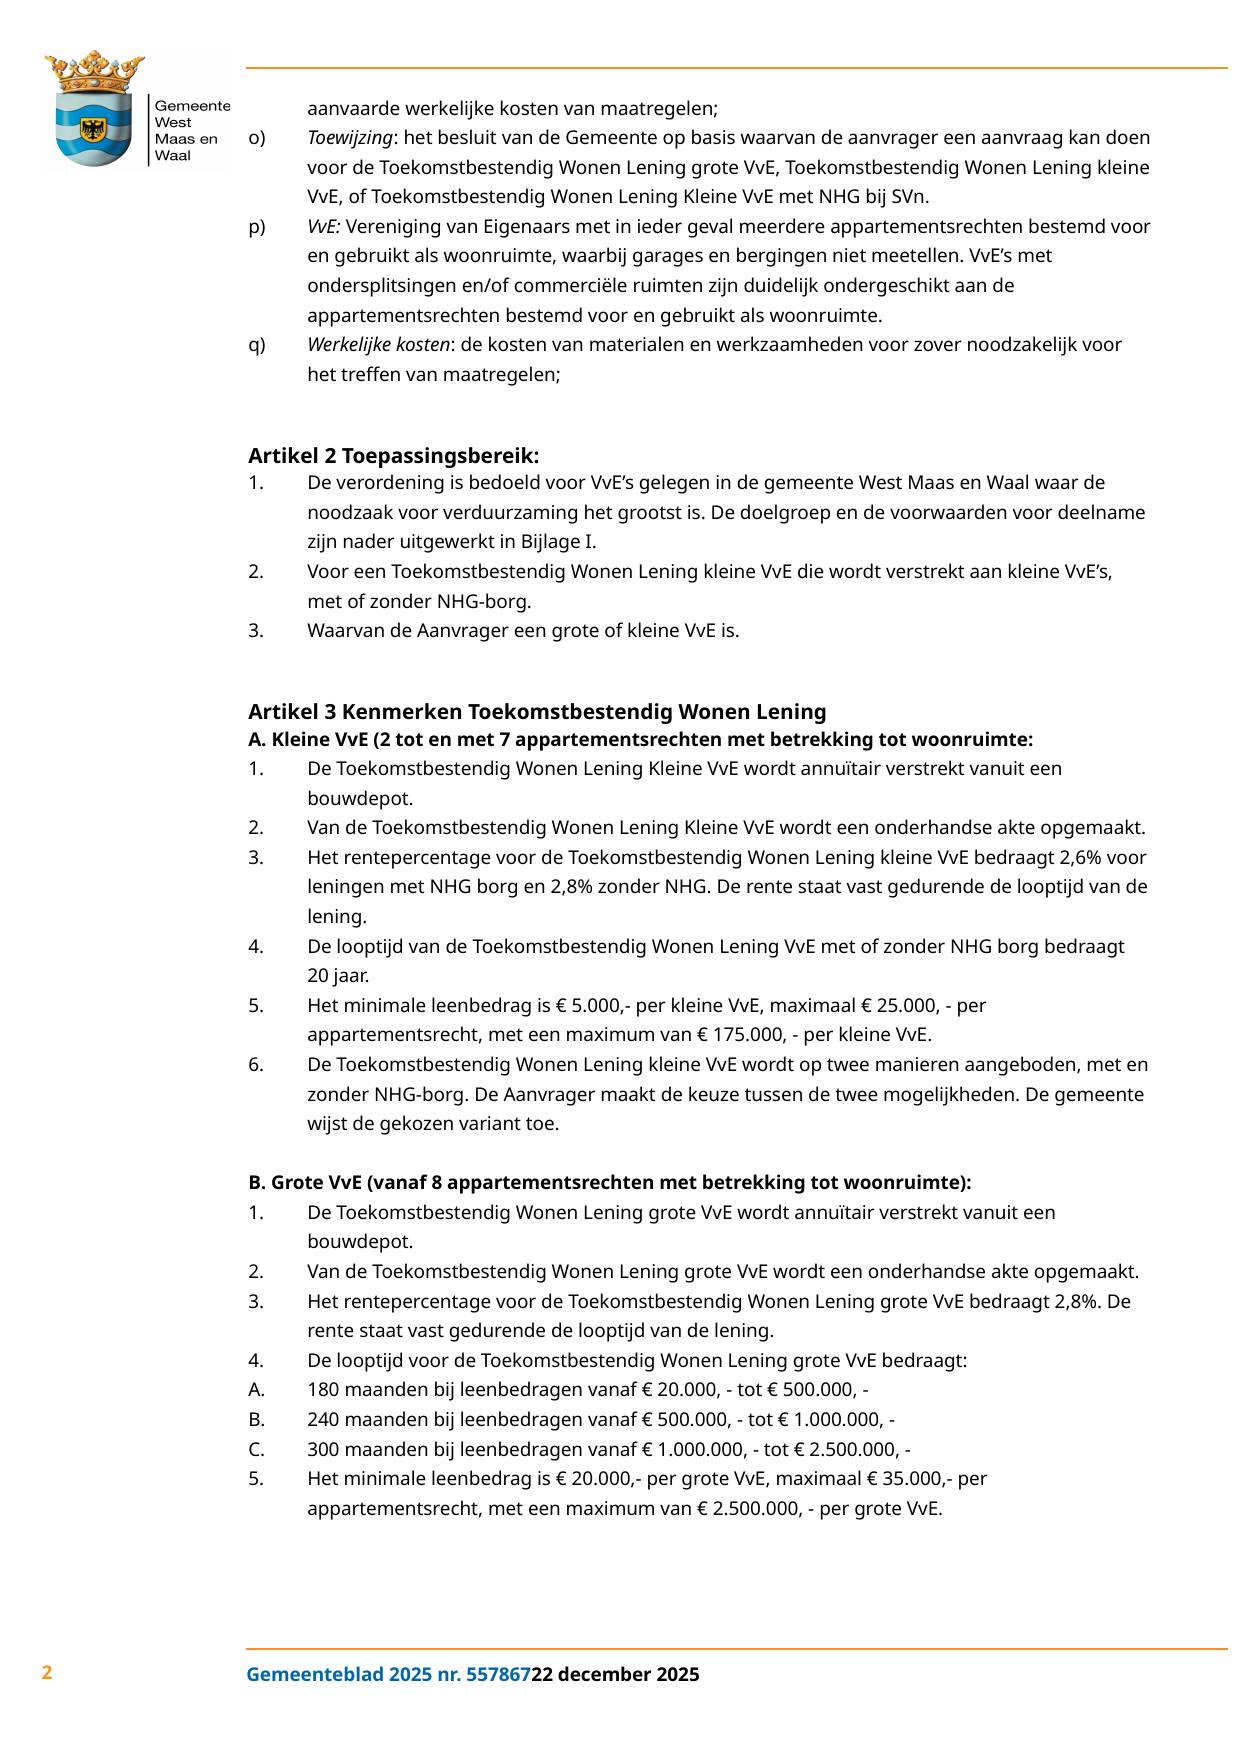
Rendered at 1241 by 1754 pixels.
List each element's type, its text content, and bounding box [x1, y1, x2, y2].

list Van de Toekomstbestendig Wonen Lening Kleine VvE wordt een onderhandse akte opgemaakt. [248, 814, 1152, 840]
list Van de Toekomstbestendig Wonen Lening grote VvE wordt een onderhandse akte opgemaakt. [248, 1258, 1152, 1284]
list Het minimale leenbedrag is € 20.000,- per grote VvE, maximaal € 35.000,- per appartementsrecht, met een maximum van € 2.500.000, - per grote VvE. [248, 1465, 1152, 1521]
list Toewijzing: het besluit van de Gemeente op basis waarvan de aanvrager een aanvraag kan doen voor de Toekomstbestendig Wonen Lening grote VvE, Toekomstbestendig Wonen Lening kleine VvE, of Toekomstbestendig Wonen Lening Kleine VvE met NHG bij SVn. [248, 124, 1152, 209]
list 180 maanden bij leenbedragen vanaf € 20.000, - tot € 500.000, - [248, 1377, 1152, 1402]
list Waarvan de Aanvrager een grote of kleine VvE is. [248, 617, 1152, 643]
list Het rentepercentage voor de Toekomstbestendig Wonen Lening grote VvE bedraagt 2,8%. De rente staat vast gedurende de looptijd van de lening. [248, 1288, 1152, 1343]
list De verordening is bedoeld voor VvE’s gelegen in de gemeente West Maas en Waal waar de noodzaak voor verduurzaming het grootst is. De doelgroep en de voorwaarden voor deelname zijn nader uitgewerkt in Bijlage I. [248, 469, 1152, 554]
list VvE: Vereniging van Eigenaars met in ieder geval meerdere appartementsrechten bestemd voor en gebruikt als woonruimte, waarbij garages en bergingen niet meetellen. VvE’s met ondersplitsingen en/of commerciële ruimten zijn duidelijk ondergeschikt aan de appartementsrechten bestemd voor en gebruikt als woonruimte. [248, 213, 1152, 328]
list De looptijd voor de Toekomstbestendig Wonen Lening grote VvE bedraagt: [248, 1347, 1152, 1373]
list Voor een Toekomstbestendig Wonen Lening kleine VvE die wordt verstrekt aan kleine VvE’s, met of zonder NHG-borg. [248, 558, 1152, 613]
list Het rentepercentage voor de Toekomstbestendig Wonen Lening kleine VvE bedraagt 2,6% voor leningen met NHG borg en 2,8% zonder NHG. De rente staat vast gedurende de looptijd van de lening. [248, 844, 1152, 929]
list Werkelijke kosten: de kosten van materialen en werkzaamheden voor zover noodzakelijk voor het treffen van maatregelen; [248, 331, 1152, 387]
list 240 maanden bij leenbedragen vanaf € 500.000, - tot € 1.000.000, - [248, 1406, 1152, 1432]
text A. Kleine VvE (2 tot en met 7 appartementsrechten met betrekking tot woonruimte: [248, 726, 1152, 752]
list De Toekomstbestendig Wonen Lening kleine VvE wordt op twee manieren aangeboden, met en zonder NHG-borg. De Aanvrager maakt de keuze tussen de twee mogelijkheden. De gemeente wijst de gekozen variant toe. [248, 1051, 1152, 1136]
list De looptijd van de Toekomstbestendig Wonen Lening VvE met of zonder NHG borg bedraagt 20 jaar. [248, 933, 1152, 988]
list De Toekomstbestendig Wonen Lening grote VvE wordt annuïtair verstrekt vanuit een bouwdepot. [248, 1199, 1152, 1254]
text Artikel 3 Kenmerken Toekomstbestendig Wonen Lening [248, 697, 1152, 726]
list aanvaarde werkelijke kosten van maatregelen; [248, 95, 1152, 121]
list De Toekomstbestendig Wonen Lening Kleine VvE wordt annuïtair verstrekt vanuit een bouwdepot. [248, 755, 1152, 811]
text B. Grote VvE (vanaf 8 appartementsrechten met betrekking tot woonruimte): [248, 1169, 1152, 1195]
list Het minimale leenbedrag is € 5.000,- per kleine VvE, maximaal € 25.000, - per appartementsrecht, met een maximum van € 175.000, - per kleine VvE. [248, 992, 1152, 1047]
list 300 maanden bij leenbedragen vanaf € 1.000.000, - tot € 2.500.000, - [248, 1436, 1152, 1462]
picture [41, 47, 231, 172]
text Artikel 2 Toepassingsbereik: [248, 441, 1152, 469]
